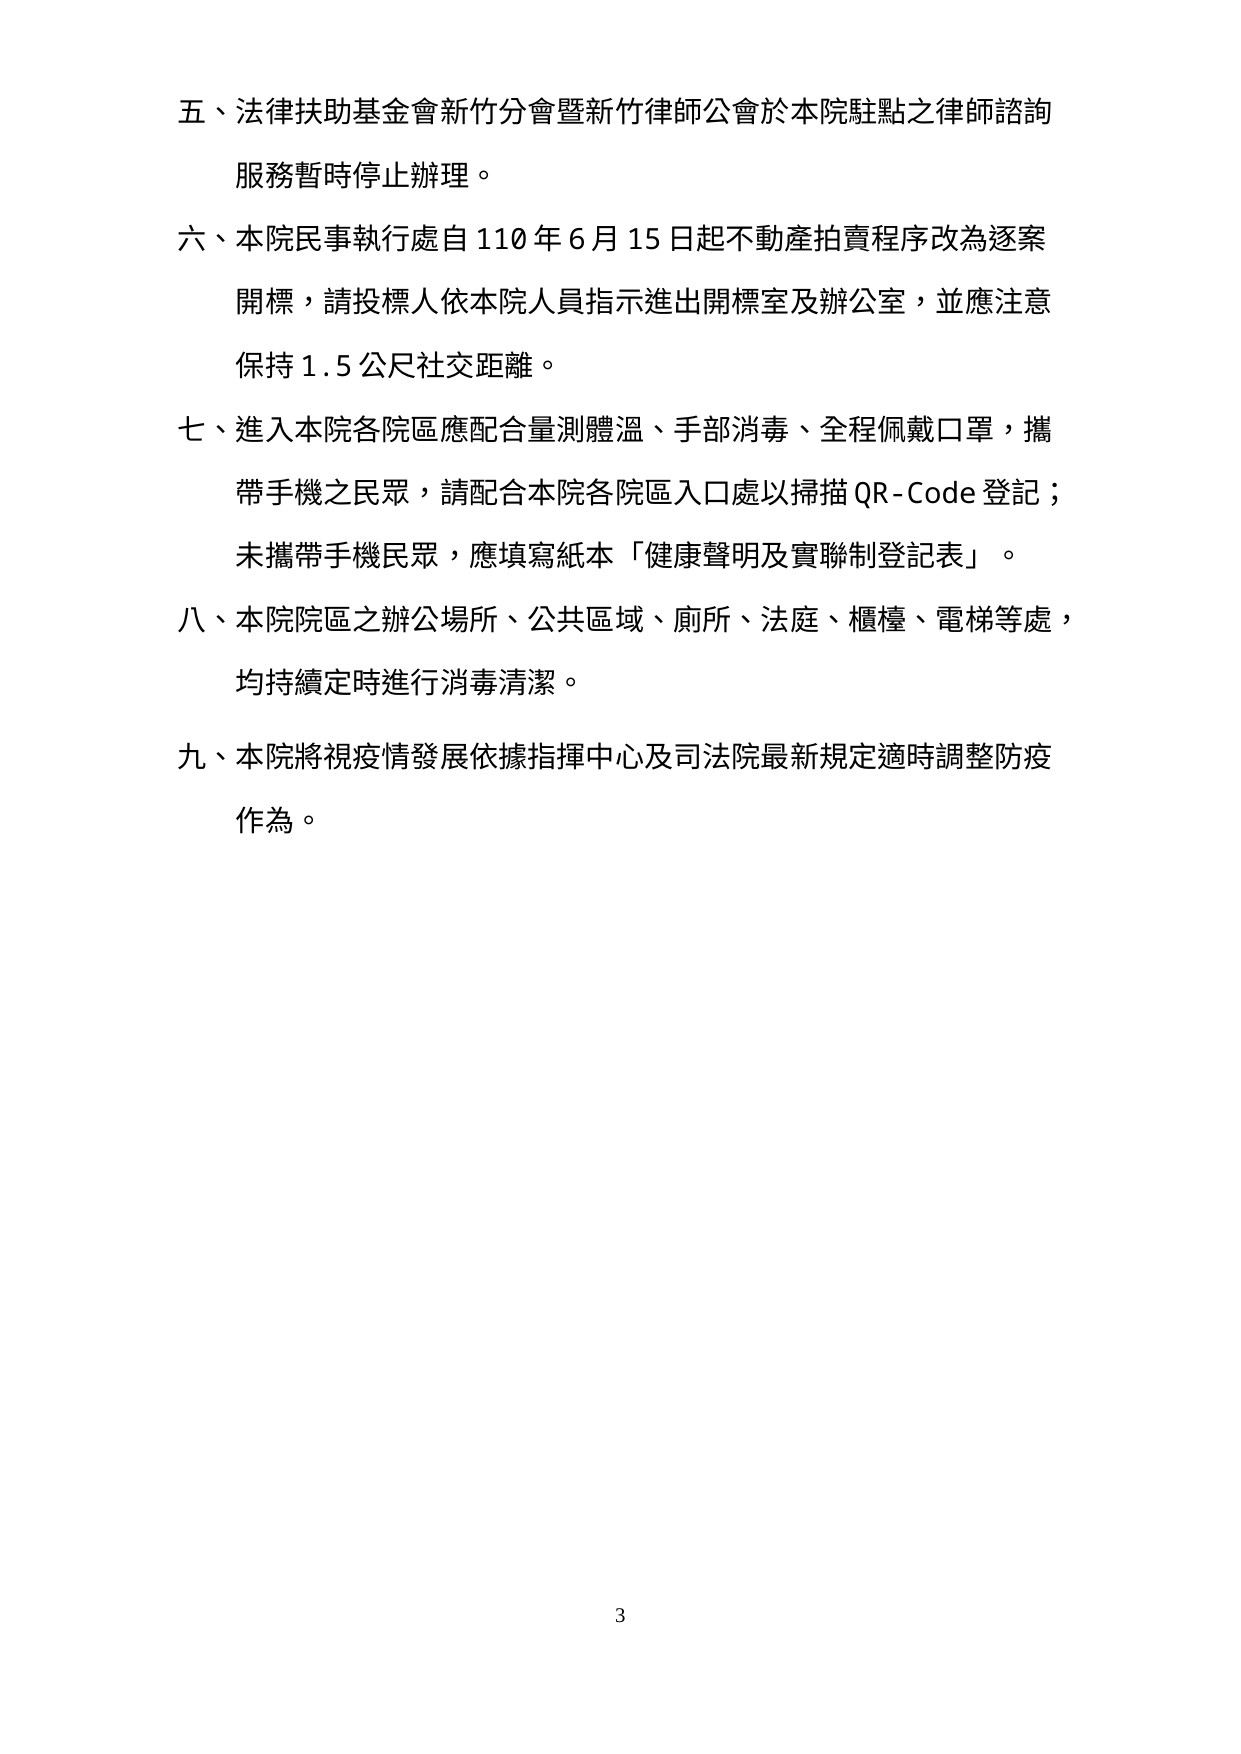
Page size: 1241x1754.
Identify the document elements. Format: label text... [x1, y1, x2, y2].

text 六、本院民事執行處自110年6月15日起不動產拍賣程序改為逐案開標，請投標人依本院人員指示進出開標室及辦公室，並應注意保持1.5公尺社交距離。 [177, 216, 1063, 385]
text 九、本院將視疫情發展依據指揮中心及司法院最新規定適時調整防疫作為。 [177, 734, 1063, 839]
text 五、法律扶助基金會新竹分會暨新竹律師公會於本院駐點之律師諮詢服務暫時停止辦理。 [177, 89, 1063, 194]
text 八、本院院區之辦公場所、公共區域、廁所、法庭、櫃檯、電梯等處，均持續定時進行消毒清潔。 [177, 596, 1063, 702]
text 七、進入本院各院區應配合量測體溫、手部消毒、全程佩戴口罩，攜帶手機之民眾，請配合本院各院區入口處以掃描QR-Code登記；未攜帶手機民眾，應填寫紙本「健康聲明及實聯制登記表」。 [177, 406, 1063, 575]
